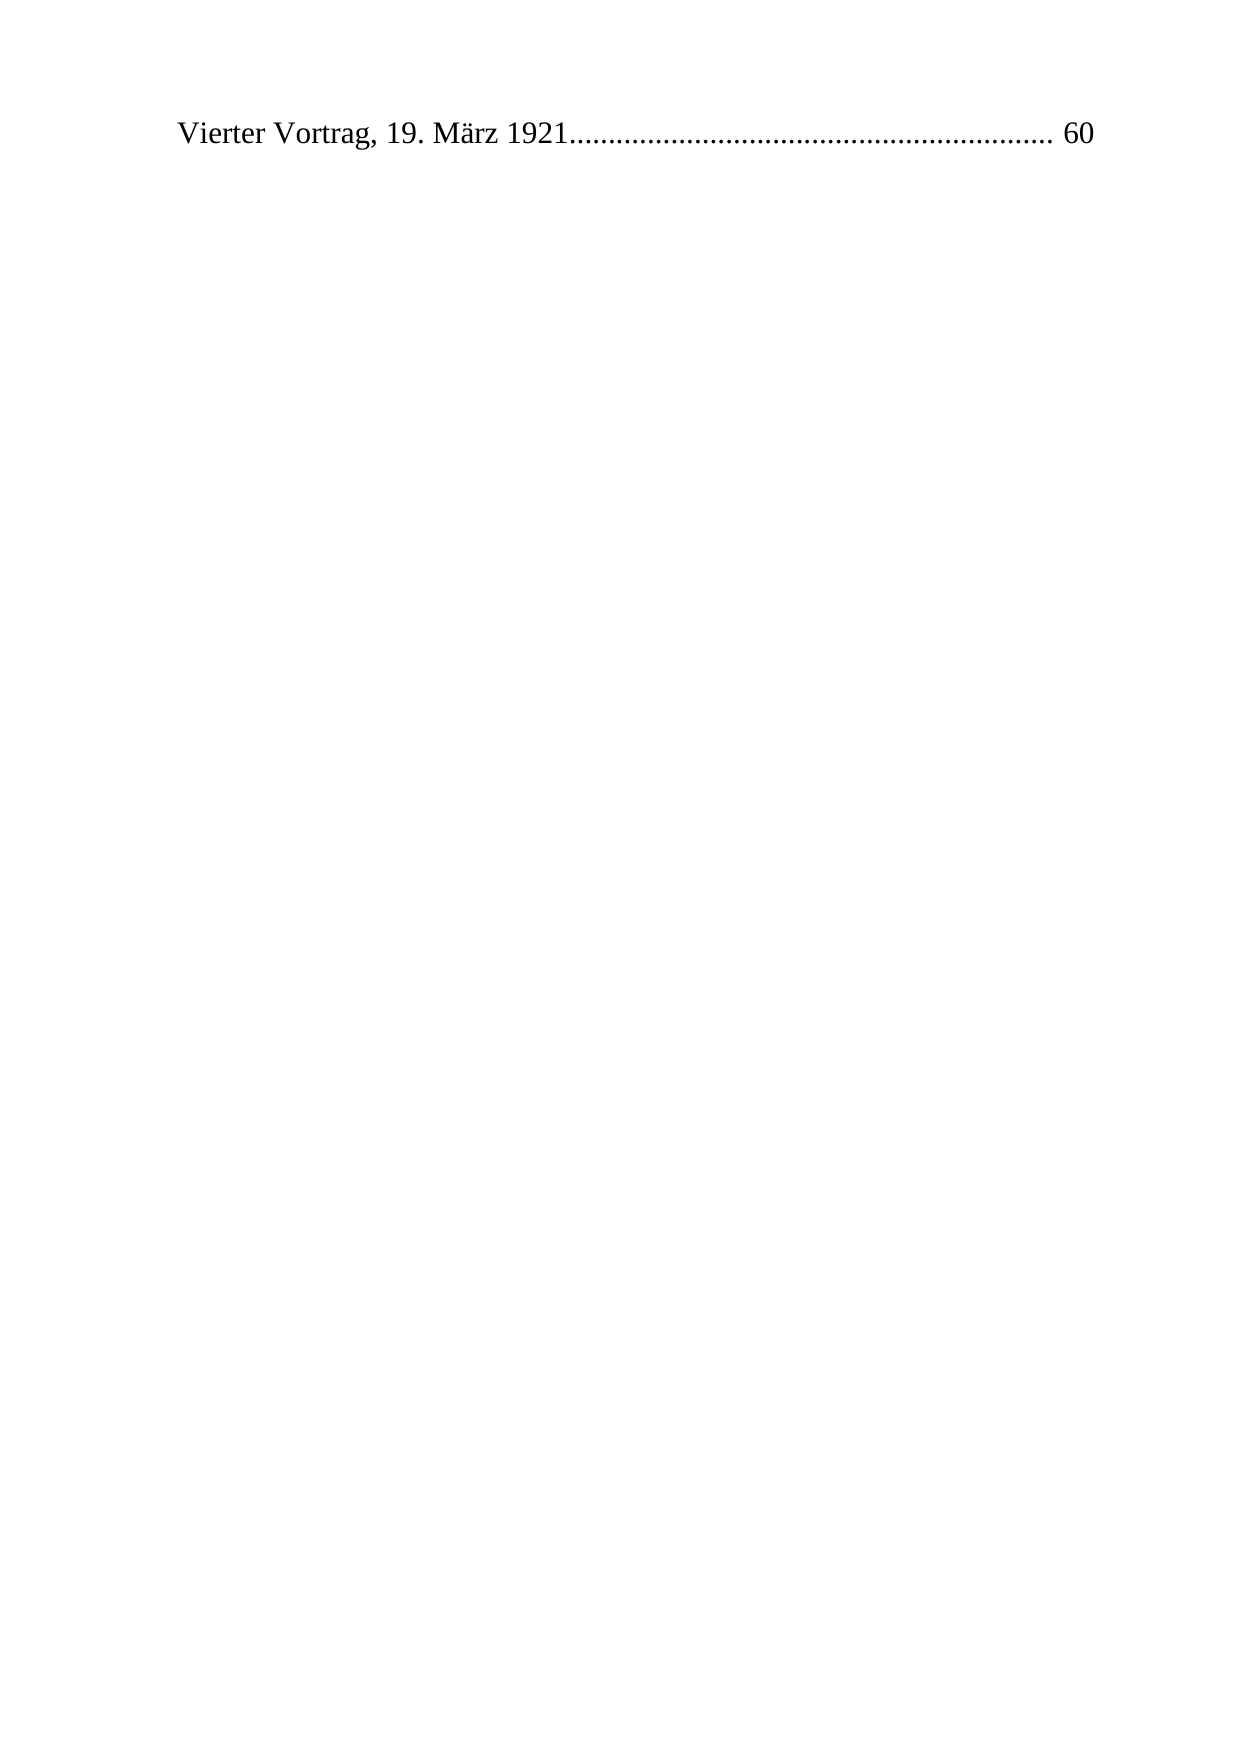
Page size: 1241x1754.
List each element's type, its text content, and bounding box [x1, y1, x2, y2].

text Vierter Vortrag, 19. März 1921 60 [177, 114, 1094, 151]
